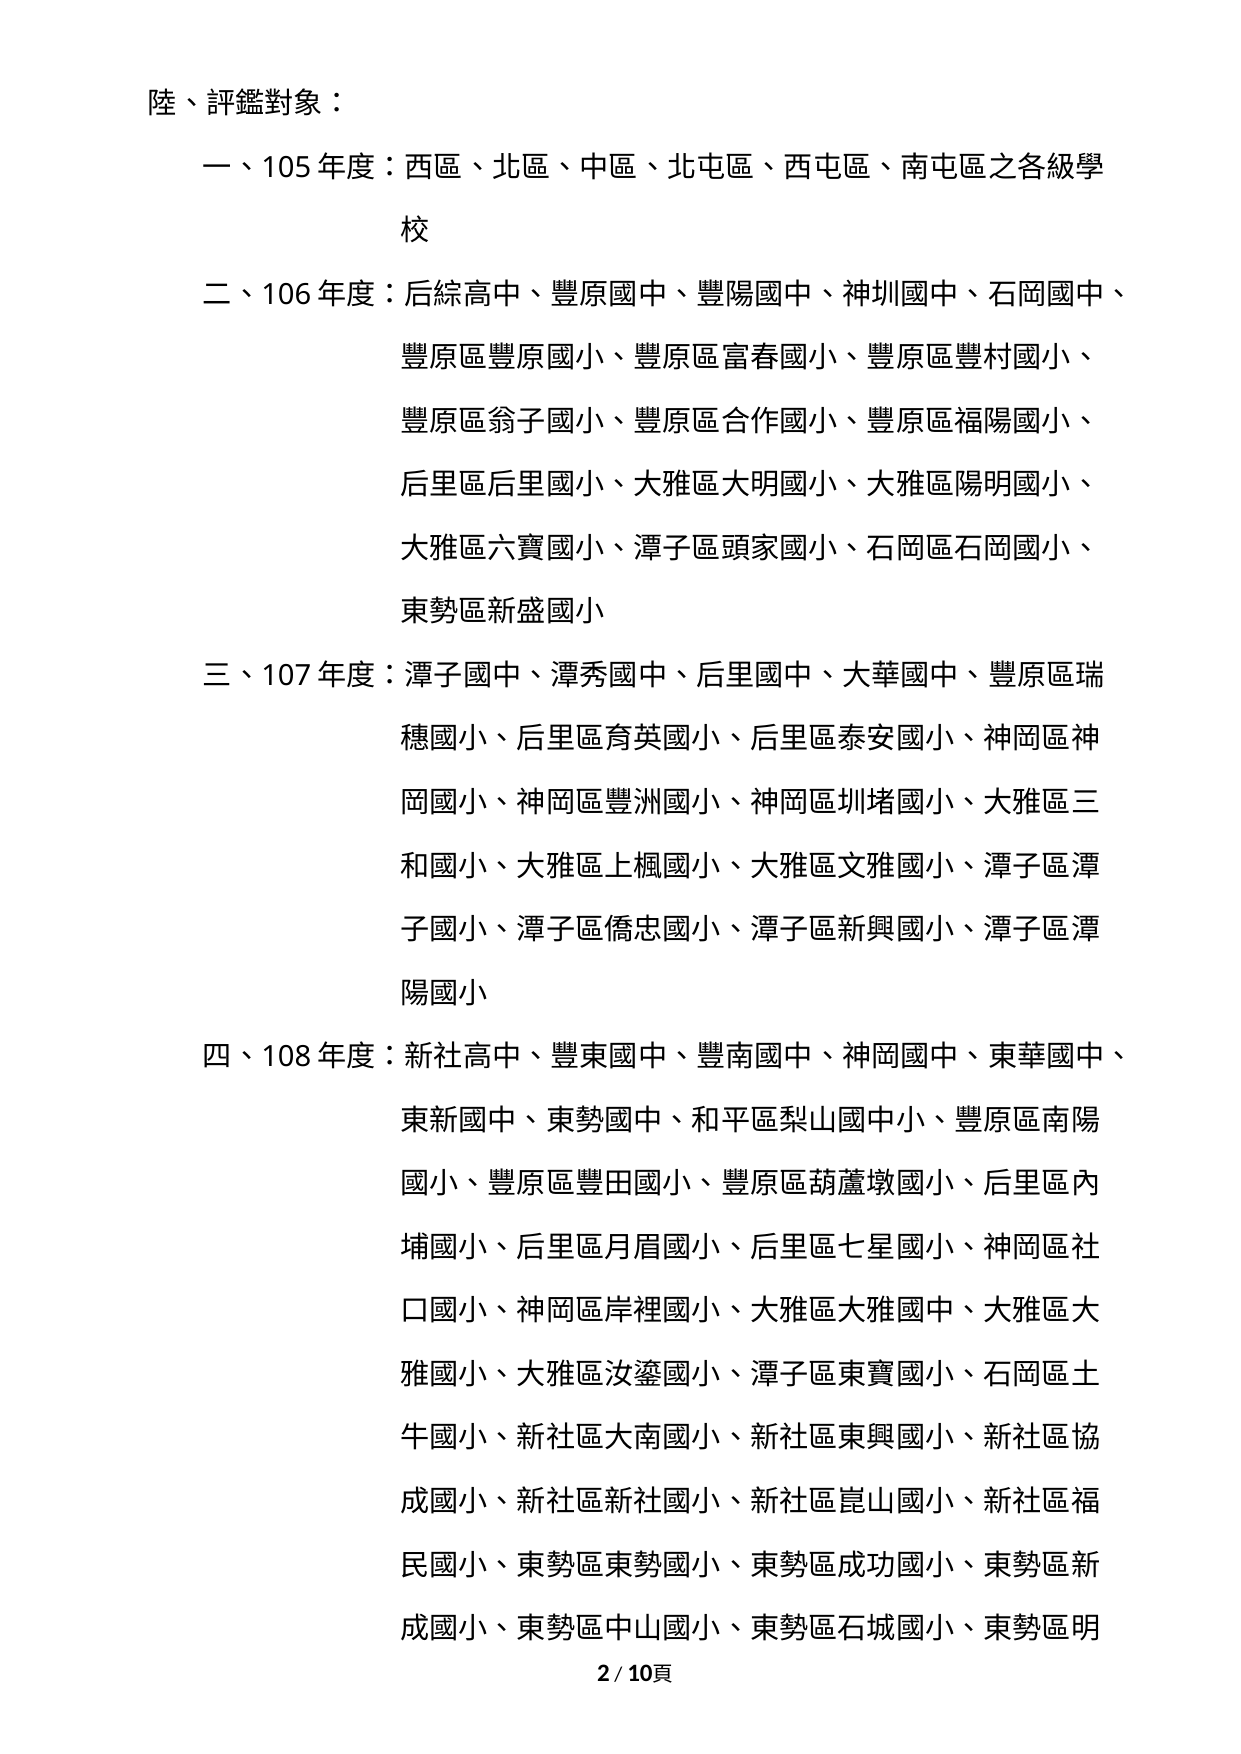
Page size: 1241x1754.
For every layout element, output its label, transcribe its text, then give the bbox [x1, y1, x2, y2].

text 三、107年度：潭子國中、潭秀國中、后里國中、大華國中、豐原區瑞穗國小、后里區育英國小、后里區泰安國小、神岡區神岡國小、神岡區豐洲國小、神岡區圳堵國小、大雅區三和國小、大雅區上楓國小、大雅區文雅國小、潭子區潭子國小、潭子區僑忠國小、潭子區新興國小、潭子區潭陽國小 [203, 640, 1122, 1021]
text 四、108年度：新社高中、豐東國中、豐南國中、神岡國中、東華國中、東新國中、東勢國中、和平區梨山國中小、豐原區南陽國小、豐原區豐田國小、豐原區葫蘆墩國小、后里區內埔國小、后里區月眉國小、后里區七星國小、神岡區社口國小、神岡區岸裡國小、大雅區大雅國中、大雅區大雅國小、大雅區汝鎏國小、潭子區東寶國小、石岡區土牛國小、新社區大南國小、新社區東興國小、新社區協成國小、新社區新社國小、新社區崑山國小、新社區福民國小、東勢區東勢國小、東勢區成功國小、東勢區新成國小、東勢區中山國小、東勢區石城國小、東勢區明正國小、東勢區中科國小、東勢區東新國小 [203, 1021, 1122, 1657]
text 陸、評鑑對象： [148, 68, 1122, 132]
text 一、105年度：西區、北區、中區、北屯區、西屯區、南屯區之各級學校 [203, 132, 1122, 259]
text 二、106年度：后綜高中、豐原國中、豐陽國中、神圳國中、石岡國中、豐原區豐原國小、豐原區富春國小、豐原區豐村國小、豐原區翁子國小、豐原區合作國小、豐原區福陽國小、后里區后里國小、大雅區大明國小、大雅區陽明國小、大雅區六寶國小、潭子區頭家國小、石岡區石岡國小、東勢區新盛國小 [203, 259, 1122, 640]
